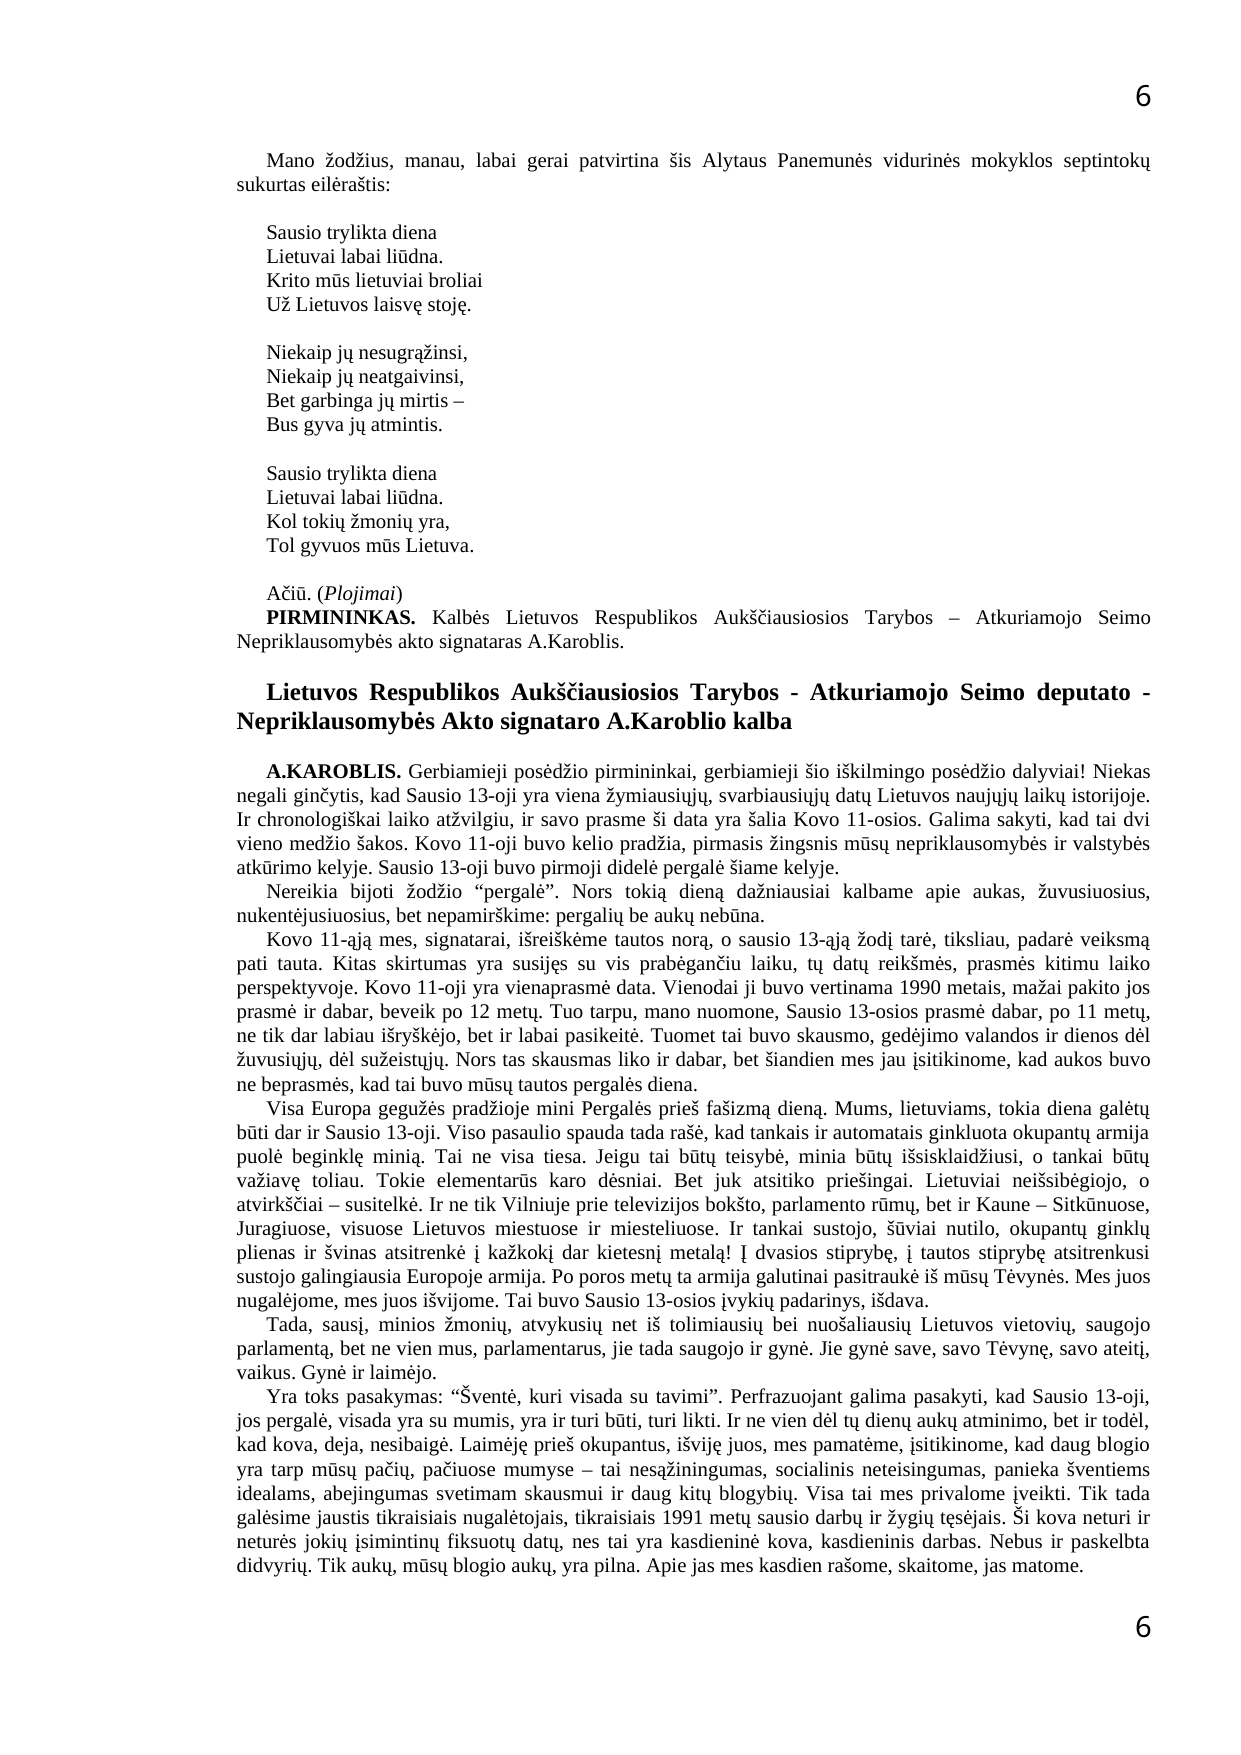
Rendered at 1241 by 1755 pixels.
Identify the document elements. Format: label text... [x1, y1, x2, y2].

text PIRMININKAS. Kalbės Lietuvos Respublikos Aukščiausiosios Tarybos – Atkuriamojo Seimo Nepriklausomybės akto signataras A.Karoblis. [236, 605, 1152, 653]
text Sausio trylikta diena [236, 461, 1152, 484]
text Tol gyvuos mūs Lietuva. [236, 533, 1152, 557]
text Krito mūs lietuviai broliai [236, 268, 1152, 292]
text Lietuvai labai liūdna. [236, 484, 1152, 509]
text Lietuvai labai liūdna. [236, 244, 1152, 268]
text Nereikia bijoti žodžio “pergalė”. Nors tokią dieną dažniausiai kalbame apie aukas, žuvusiuosius, nukentėjusiuosius, bet nepamirškime: pergalių be aukų nebūna. [236, 879, 1152, 927]
text Tada, sausį, minios žmonių, atvykusių net iš tolimiausių bei nuošaliausių Lietuvos vietovių, saugojo parlamentą, bet ne vien mus, parlamentarus, jie tada saugojo ir gynė. Jie gynė save, savo Tėvynę, savo ateitį, vaikus. Gynė ir laimėjo. [236, 1312, 1152, 1384]
text Kol tokių žmonių yra, [236, 509, 1152, 533]
text A.KAROBLIS. Gerbiamieji posėdžio pirmininkai, gerbiamieji šio iškilmingo posėdžio dalyviai! Niekas negali ginčytis, kad Sausio 13-oji yra viena žymiausiųjų, svarbiausiųjų datų Lietuvos naujųjų laikų istorijoje. Ir chronologiškai laiko atžvilgiu, ir savo prasme ši data yra šalia Kovo 11-osios. Galima sakyti, kad tai dvi vieno medžio šakos. Kovo 11-oji buvo kelio pradžia, pirmasis žingsnis mūsų nepriklausomybės ir valstybės atkūrimo kelyje. Sausio 13-oji buvo pirmoji didelė pergalė šiame kelyje. [236, 759, 1152, 879]
text Lietuvos Respublikos Aukščiausiosios Tarybos - Atkuriamojo Seimo deputato - Nepriklausomybės Akto signataro A.Karoblio kalba [236, 677, 1152, 734]
text Niekaip jų neatgaivinsi, [236, 364, 1152, 388]
text Sausio trylikta diena [236, 220, 1152, 244]
text Bet garbinga jų mirtis – [236, 388, 1152, 412]
text Ačiū. (Plojimai) [236, 581, 1152, 605]
text Yra toks pasakymas: “Šventė, kuri visada su tavimi”. Perfrazuojant galima pasakyti, kad Sausio 13-oji, jos pergalė, visada yra su mumis, yra ir turi būti, turi likti. Ir ne vien dėl tų dienų aukų atminimo, bet ir todėl, kad kova, deja, nesibaigė. Laimėję prieš okupantus, išviję juos, mes pamatėme, įsitikinome, kad daug blogio yra tarp mūsų pačių, pačiuose mumyse – tai nesąžiningumas, socialinis neteisingumas, panieka šventiems idealams, abejingumas svetimam skausmui ir daug kitų blogybių. Visa tai mes privalome įveikti. Tik tada galėsime jaustis tikraisiais nugalėtojais, tikraisiais 1991 metų sausio darbų ir žygių tęsėjais. Ši kova neturi ir neturės jokių įsimintinų fiksuotų datų, nes tai yra kasdieninė kova, kasdieninis darbas. Nebus ir paskelbta didvyrių. Tik aukų, mūsų blogio aukų, yra pilna. Apie jas mes kasdien rašome, skaitome, jas matome. [236, 1384, 1152, 1577]
text Visa Europa gegužės pradžioje mini Pergalės prieš fašizmą dieną. Mums, lietuviams, tokia diena galėtų būti dar ir Sausio 13-oji. Viso pasaulio spauda tada rašė, kad tankais ir automatais ginkluota okupantų armija puolė beginklę minią. Tai ne visa tiesa. Jeigu tai būtų teisybė, minia būtų išsisklaidžiusi, o tankai būtų važiavę toliau. Tokie elementarūs karo dėsniai. Bet juk atsitiko priešingai. Lietuviai neišsibėgiojo, o atvirkščiai – susitelkė. Ir ne tik Vilniuje prie televizijos bokšto, parlamento rūmų, bet ir Kaune – Sitkūnuose, Juragiuose, visuose Lietuvos miestuose ir miesteliuose. Ir tankai sustojo, šūviai nutilo, okupantų ginklų plienas ir švinas atsitrenkė į kažkokį dar kietesnį metalą! Į dvasios stiprybę, į tautos stiprybę atsitrenkusi sustojo galingiausia Europoje armija. Po poros metų ta armija galutinai pasitraukė iš mūsų Tėvynės. Mes juos nugalėjome, mes juos išvijome. Tai buvo Sausio 13-osios įvykių padarinys, išdava. [236, 1096, 1152, 1312]
text Niekaip jų nesugrąžinsi, [236, 340, 1152, 364]
text Už Lietuvos laisvę stoję. [236, 292, 1152, 316]
text Kovo 11-ąją mes, signatarai, išreiškėme tautos norą, o sausio 13-ąją žodį tarė, tiksliau, padarė veiksmą pati tauta. Kitas skirtumas yra susijęs su vis prabėgančiu laiku, tų datų reikšmės, prasmės kitimu laiko perspektyvoje. Kovo 11-oji yra vienaprasmė data. Vienodai ji buvo vertinama 1990 metais, mažai pakito jos prasmė ir dabar, beveik po 12 metų. Tuo tarpu, mano nuomone, Sausio 13-osios prasmė dabar, po 11 metų, ne tik dar labiau išryškėjo, bet ir labai pasikeitė. Tuomet tai buvo skausmo, gedėjimo valandos ir dienos dėl žuvusiųjų, dėl sužeistųjų. Nors tas skausmas liko ir dabar, bet šiandien mes jau įsitikinome, kad aukos buvo ne beprasmės, kad tai buvo mūsų tautos pergalės diena. [236, 927, 1152, 1096]
text Mano žodžius, manau, labai gerai patvirtina šis Alytaus Panemunės vidurinės mokyklos septintokų sukurtas eilėraštis: [236, 148, 1152, 196]
text Bus gyva jų atmintis. [236, 412, 1152, 436]
